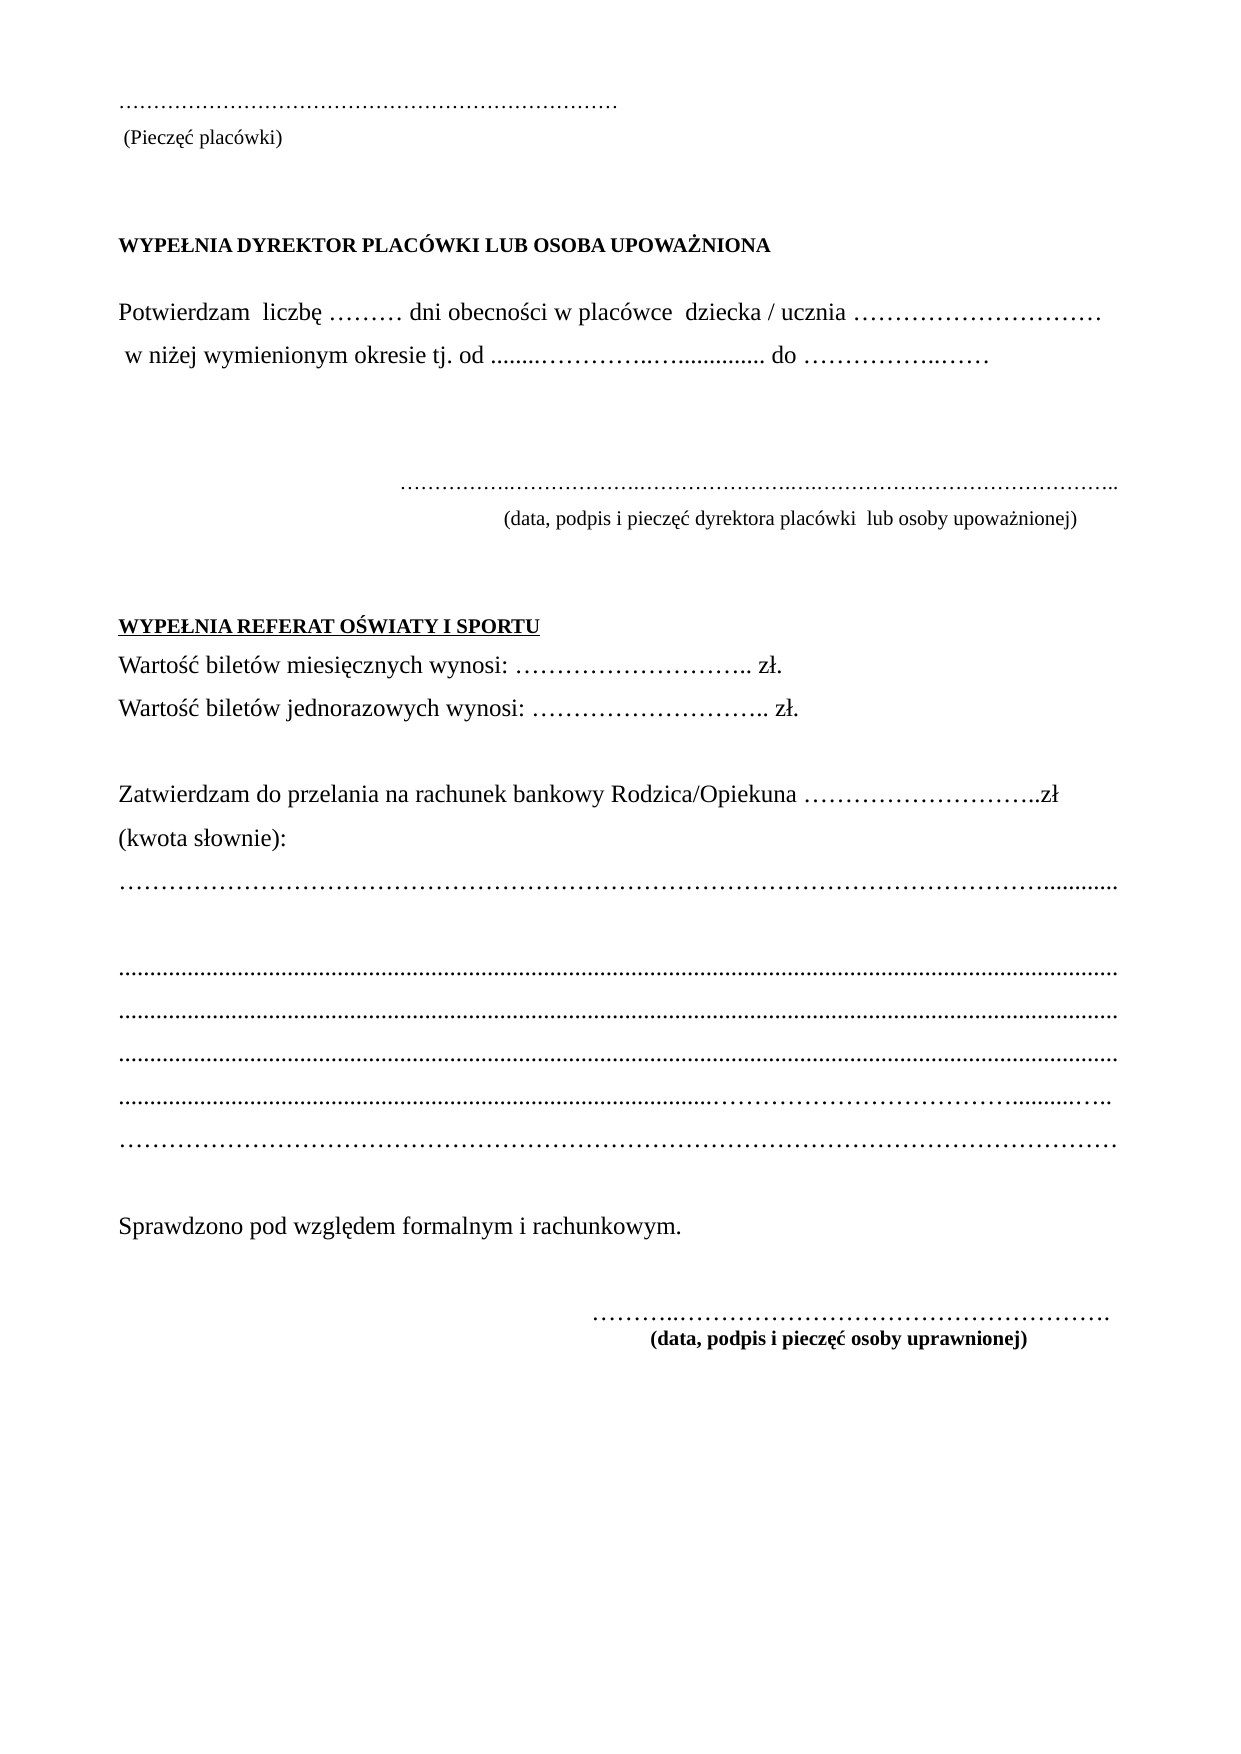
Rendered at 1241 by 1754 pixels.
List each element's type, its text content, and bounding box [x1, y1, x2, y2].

text ……………………………………………………………… [118, 88, 1122, 113]
text ………………………………………………………………………………………………………… [118, 1124, 1122, 1153]
text WYPEŁNIA DYREKTOR PLACÓWKI LUB OSOBA UPOWAŻNIONA [118, 233, 1122, 257]
text (Pieczęć placówki) [118, 124, 1122, 149]
text (data, podpis i pieczęć osoby uprawnionej) [118, 1326, 1122, 1350]
text Wartość biletów jednorazowych wynosi: ……………………….. zł. [118, 693, 1122, 722]
text (kwota słownie): [118, 823, 1122, 851]
text Zatwierdzam do przelania na rachunek bankowy Rodzica/Opiekuna ………………………..zł [118, 779, 1122, 808]
text Sprawdzono pod względem formalnym i rachunkowym. [118, 1211, 1122, 1239]
text …………………………………………………………………………………………………............ [118, 866, 1122, 894]
text Wartość biletów miesięcznych wynosi: ……………………….. zł. [118, 650, 1122, 679]
text WYPEŁNIA REFERAT OŚWIATY I SPORTU [118, 614, 1122, 638]
text w niżej wymienionym okresie tj. od ........…………..….............. do ……………..…… [118, 341, 1122, 369]
text ...............................................................................................................................................................................................................................................................................................................................................................................................................................................................................................................................................................................................………………………………..........….. [118, 952, 1122, 1110]
text Potwierdzam liczbę ……… dni obecności w placówce dziecka / ucznia ………………………… [118, 297, 1122, 326]
text (data, podpis i pieczęć dyrektora placówki lub osoby upoważnionej) [118, 506, 1122, 530]
text ………..……………………………………………. [118, 1297, 1122, 1326]
text …………….……………….………………….….…………………………………….. [118, 470, 1122, 494]
